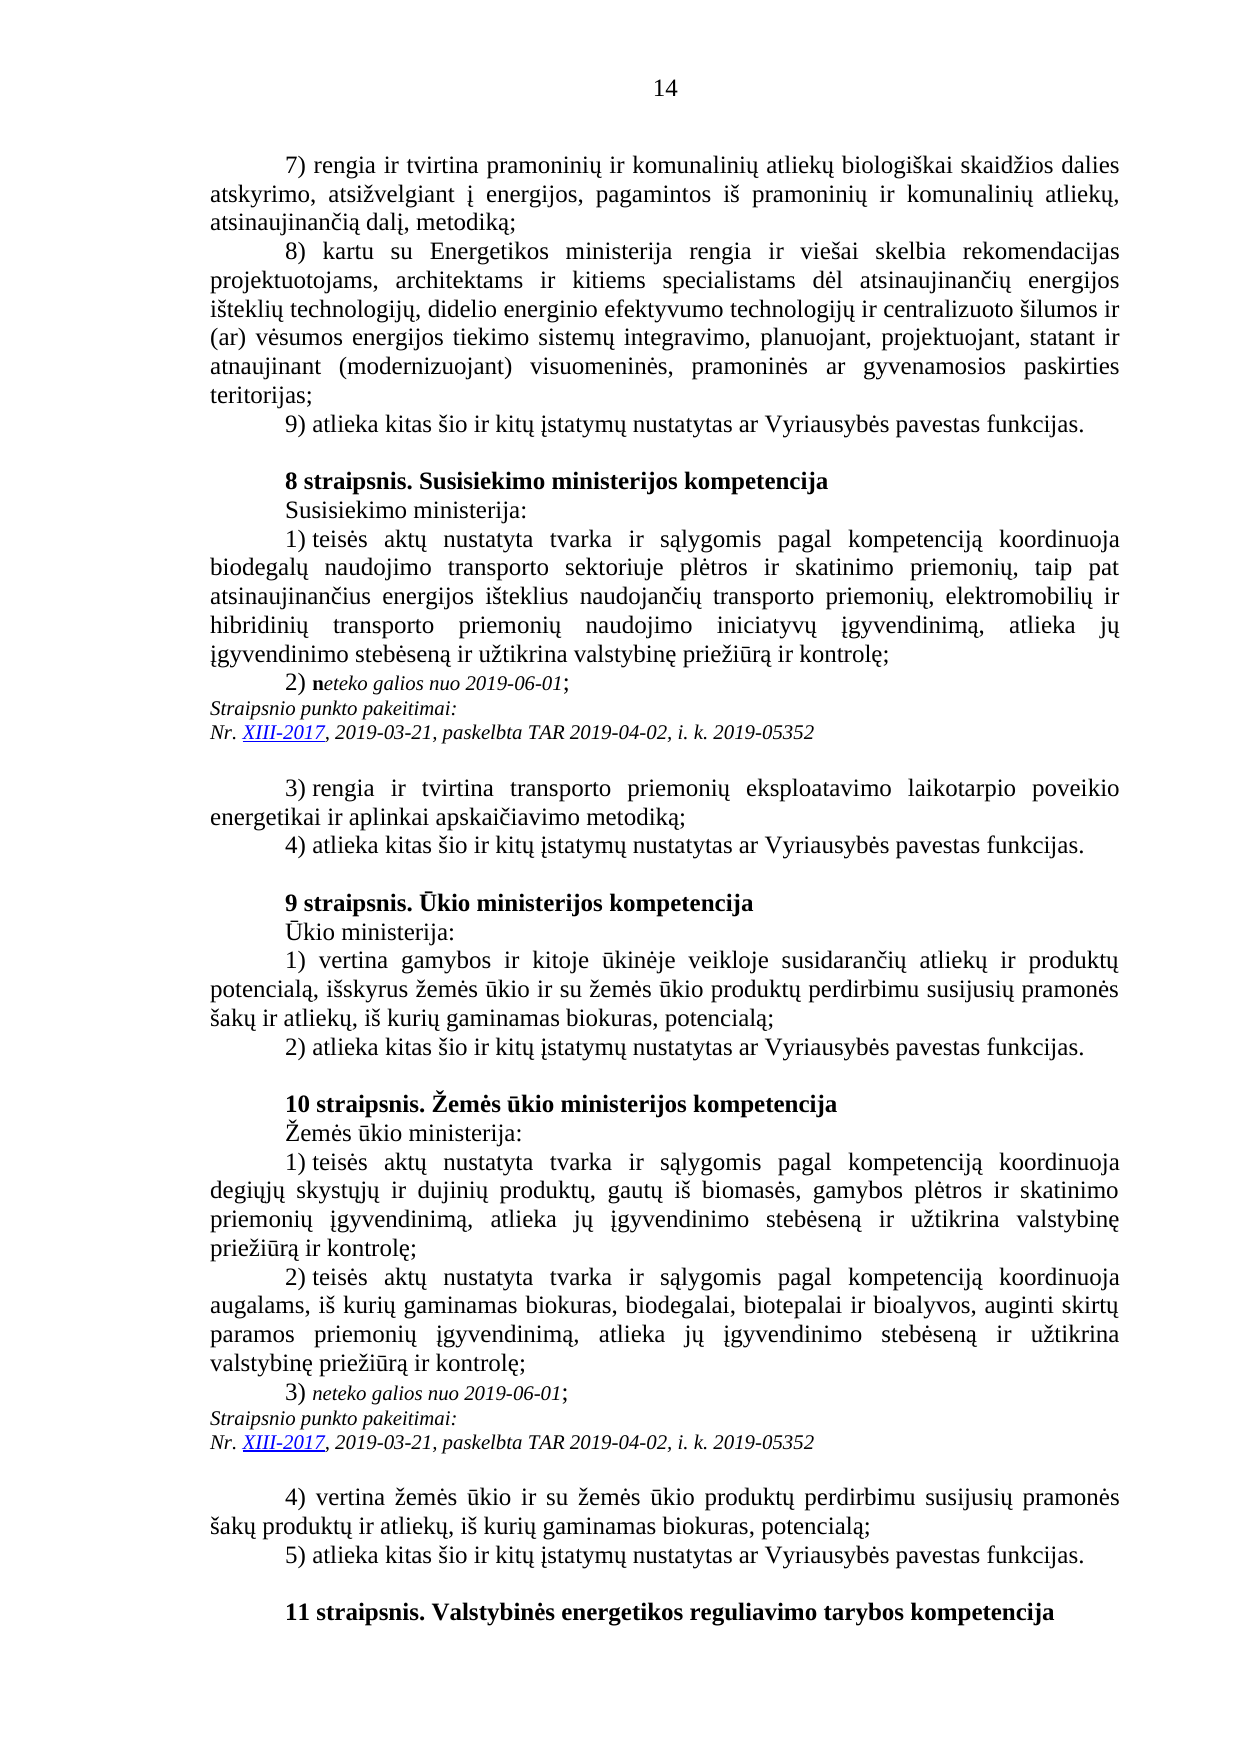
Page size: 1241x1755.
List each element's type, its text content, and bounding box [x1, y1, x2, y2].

text Straipsnio punkto pakeitimai: [210, 1406, 1120, 1430]
text 8) kartu su Energetikos ministerija rengia ir viešai skelbia rekomendacijas projektuotojams, architektams ir kitiems specialistams dėl atsinaujinančių energijos išteklių technologijų, didelio energinio efektyvumo technologijų ir centralizuoto šilumos ir (ar) vėsumos energijos tiekimo sistemų integravimo, planuojant, projektuojant, statant ir atnaujinant (modernizuojant) visuomeninės, pramoninės ar gyvenamosios paskirties teritorijas; [210, 236, 1120, 409]
text Ūkio ministerija: [210, 917, 1120, 946]
text Susisiekimo ministerija: [210, 495, 1120, 524]
text 1) teisės aktų nustatyta tvarka ir sąlygomis pagal kompetenciją koordinuoja degiųjų skystųjų ir dujinių produktų, gautų iš biomasės, gamybos plėtros ir skatinimo priemonių įgyvendinimą, atlieka jų įgyvendinimo stebėseną ir užtikrina valstybinę priežiūrą ir kontrolę; [210, 1147, 1120, 1262]
text 1) teisės aktų nustatyta tvarka ir sąlygomis pagal kompetenciją koordinuoja biodegalų naudojimo transporto sektoriuje plėtros ir skatinimo priemonių, taip pat atsinaujinančius energijos išteklius naudojančių transporto priemonių, elektromobilių ir hibridinių transporto priemonių naudojimo iniciatyvų įgyvendinimą, atlieka jų įgyvendinimo stebėseną ir užtikrina valstybinę priežiūrą ir kontrolę; [210, 524, 1120, 667]
text 5) atlieka kitas šio ir kitų įstatymų nustatytas ar Vyriausybės pavestas funkcijas. [210, 1540, 1120, 1569]
text 9) atlieka kitas šio ir kitų įstatymų nustatytas ar Vyriausybės pavestas funkcijas. [210, 409, 1120, 437]
text 8 straipsnis. Susisiekimo ministerijos kompetencija [210, 466, 1120, 495]
text Nr. XIII-2017, 2019-03-21, paskelbta TAR 2019-04-02, i. k. 2019-05352 [210, 1430, 1120, 1454]
text 3) neteko galios nuo 2019-06-01; [210, 1377, 1120, 1406]
text 2) atlieka kitas šio ir kitų įstatymų nustatytas ar Vyriausybės pavestas funkcijas. [210, 1032, 1120, 1061]
text 4) atlieka kitas šio ir kitų įstatymų nustatytas ar Vyriausybės pavestas funkcijas. [210, 831, 1120, 859]
text Nr. XIII-2017, 2019-03-21, paskelbta TAR 2019-04-02, i. k. 2019-05352 [210, 720, 1120, 744]
text 7) rengia ir tvirtina pramoninių ir komunalinių atliekų biologiškai skaidžios dalies atskyrimo, atsižvelgiant į energijos, pagamintos iš pramoninių ir komunalinių atliekų, atsinaujinančią dalį, metodiką; [210, 150, 1120, 236]
text 2) neteko galios nuo 2019-06-01; [210, 667, 1120, 696]
text 1) vertina gamybos ir kitoje ūkinėje veikloje susidarančių atliekų ir produktų potencialą, išskyrus žemės ūkio ir su žemės ūkio produktų perdirbimu susijusių pramonės šakų ir atliekų, iš kurių gaminamas biokuras, potencialą; [210, 946, 1120, 1032]
text 2) teisės aktų nustatyta tvarka ir sąlygomis pagal kompetenciją koordinuoja augalams, iš kurių gaminamas biokuras, biodegalai, biotepalai ir bioalyvos, auginti skirtų paramos priemonių įgyvendinimą, atlieka jų įgyvendinimo stebėseną ir užtikrina valstybinę priežiūrą ir kontrolę; [210, 1262, 1120, 1377]
text 3) rengia ir tvirtina transporto priemonių eksploatavimo laikotarpio poveikio energetikai ir aplinkai apskaičiavimo metodiką; [210, 773, 1120, 831]
text 9 straipsnis. Ūkio ministerijos kompetencija [210, 888, 1120, 917]
text 11 straipsnis. Valstybinės energetikos reguliavimo tarybos kompetencija [210, 1597, 1120, 1626]
text 10 straipsnis. Žemės ūkio ministerijos kompetencija [210, 1089, 1120, 1118]
text Straipsnio punkto pakeitimai: [210, 696, 1120, 720]
text Žemės ūkio ministerija: [210, 1118, 1120, 1147]
text 4) vertina žemės ūkio ir su žemės ūkio produktų perdirbimu susijusių pramonės šakų produktų ir atliekų, iš kurių gaminamas biokuras, potencialą; [210, 1482, 1120, 1540]
